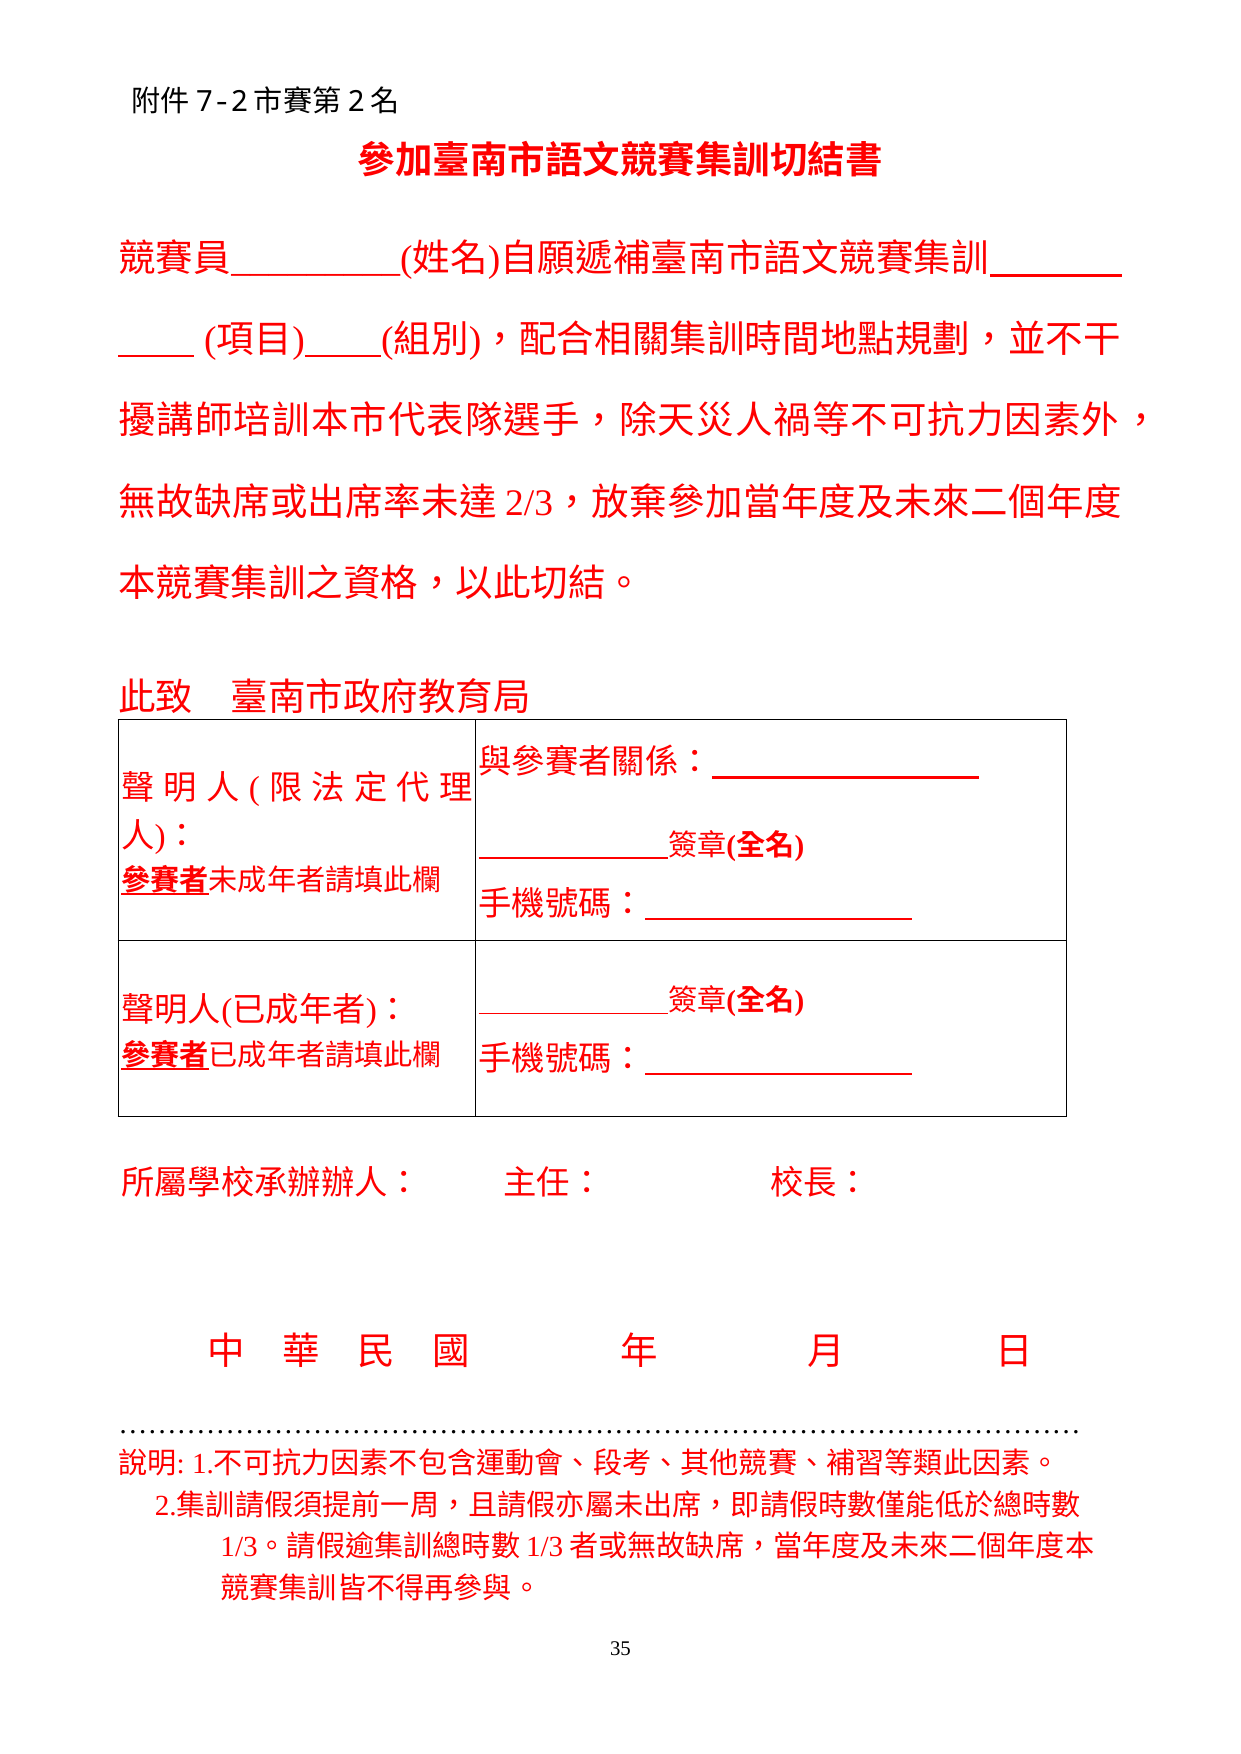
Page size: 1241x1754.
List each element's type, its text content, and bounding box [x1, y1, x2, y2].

table_header 與參賽者關係： 簽章(全名) 手機號碼： [476, 720, 1066, 940]
table_header 聲明人(限法定代理人)： 參賽者未成年者請填此欄 [119, 720, 475, 940]
text 參加臺南市語文競賽集訓切結書 [118, 130, 1122, 184]
text 附件7-2市賽第2名 [131, 78, 421, 120]
table_cell 所屬學校承辦辦人： [118, 1117, 475, 1294]
text 此致 臺南市政府教育局 [118, 677, 1122, 719]
text 競賽員_________(姓名)自願遞補臺南市語文競賽集訓 . (項目) (組別)，配合相關集訓時間地點規劃，並不干擾講師培訓本市代表隊選手，除天災人禍等不可抗力因素外，無故缺席或出席率未達2/3，放棄參加當年度及未來二個年度本競賽集訓之資格，以此切結。 [118, 228, 1122, 607]
text ……………………………………………………………………………………… [118, 1407, 1122, 1440]
text 2.集訓請假須提前一周，且請假亦屬未出席，即請假時數僅能低於總時數1/3。請假逾集訓總時數1/3者或無故缺席，當年度及未來二個年度本競賽集訓皆不得再參與。 [118, 1482, 1122, 1607]
table_cell 簽章(全名) 手機號碼： [476, 941, 1066, 1116]
text 中 華 民 國 年 月 日 [118, 1331, 1122, 1373]
table_cell 主任： 校長： [475, 1117, 1066, 1294]
table_cell 聲明人(已成年者)： 參賽者已成年者請填此欄 [119, 941, 475, 1116]
text 說明: 1.不可抗力因素不包含運動會、段考、其他競賽、補習等類此因素。 [118, 1440, 1122, 1482]
